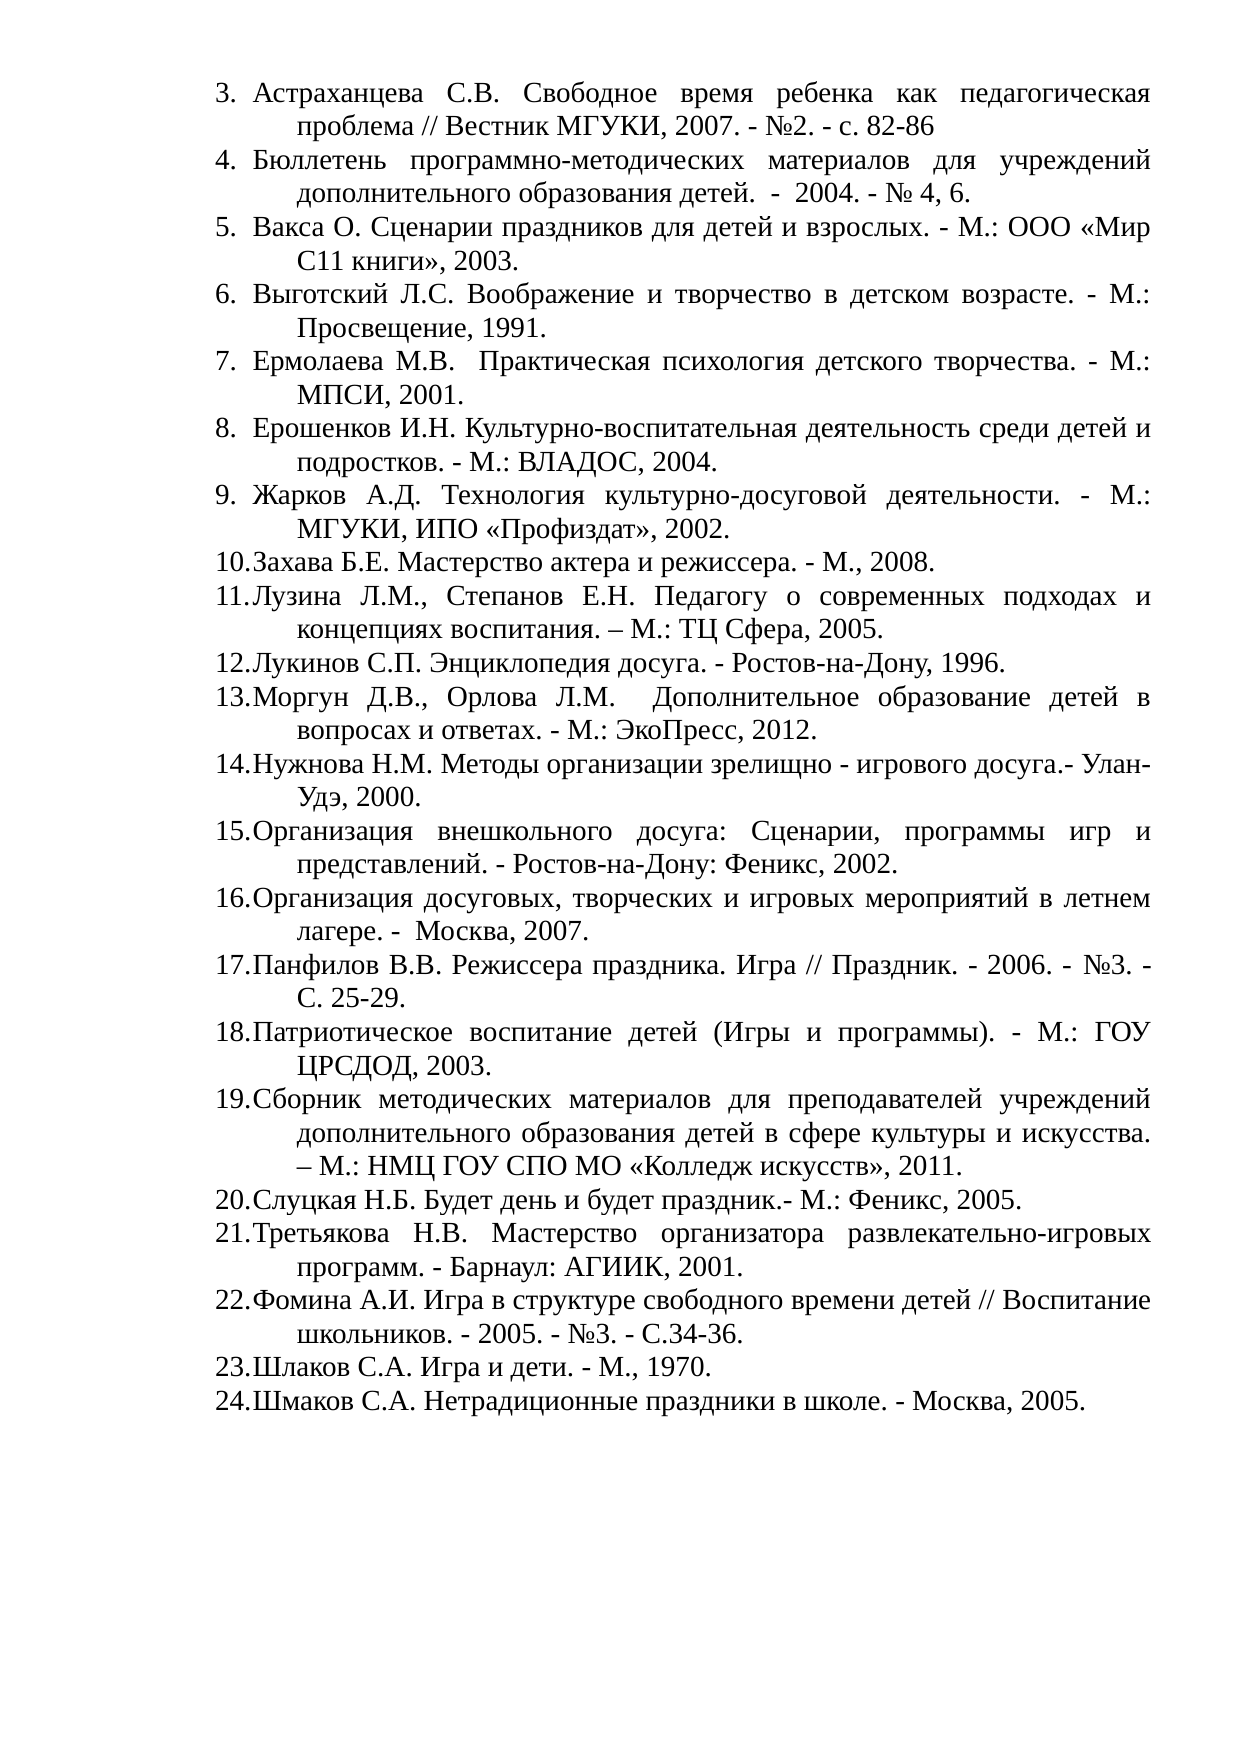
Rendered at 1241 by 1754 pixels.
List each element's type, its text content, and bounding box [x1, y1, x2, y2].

list Шлаков С.А. Игра и дети. - М., 1970. [215, 1349, 1152, 1383]
list Лузина Л.М., Степанов Е.Н. Педагогу о современных подходах и концепциях воспитания. – М.: ТЦ Сфера, 2005. [215, 578, 1152, 645]
list Вакса О. Сценарии праздников для детей и взрослых. - М.: ООО «Мир С11 книги», 2003. [215, 209, 1152, 276]
list Ермолаева М.В. Практическая психология детского творчества. - М.: МПСИ, 2001. [215, 343, 1152, 410]
list Нужнова Н.М. Методы организации зрелищно - игрового досуга.- Улан-Удэ, 2000. [215, 746, 1152, 813]
list Астраханцева С.В. Свободное время ребенка как педагогическая проблема // Вестник МГУКИ, 2007. - №2. - с. 82-86 [215, 75, 1152, 142]
list Лукинов С.П. Энциклопедия досуга. - Ростов-на-Дону, 1996. [215, 645, 1152, 679]
list Захава Б.Е. Мастерство актера и режиссера. - М., 2008. [215, 544, 1152, 578]
list Моргун Д.В., Орлова Л.М. Дополнительное образование детей в вопросах и ответах. - М.: ЭкоПресс, 2012. [215, 679, 1152, 746]
list Патриотическое воспитание детей (Игры и программы). - М.: ГОУ ЦРСДОД, 2003. [215, 1014, 1152, 1081]
list Ерошенков И.Н. Культурно-воспитательная деятельность среди детей и подростков. - М.: ВЛАДОС, 2004. [215, 410, 1152, 477]
list Панфилов В.В. Режиссера праздника. Игра // Праздник. - 2006. - №3. - С. 25-29. [215, 947, 1152, 1014]
list Фомина А.И. Игра в структуре свободного времени детей // Воспитание школьников. - 2005. - №3. - С.34-36. [215, 1282, 1152, 1349]
list Шмаков С.А. Нетрадиционные праздники в школе. - Москва, 2005. [215, 1383, 1152, 1417]
list Бюллетень программно-методических материалов для учреждений дополнительного образования детей. - 2004. - № 4, 6. [215, 142, 1152, 209]
list Жарков А.Д. Технология культурно-досуговой деятельности. - М.: МГУКИ, ИПО «Профиздат», 2002. [215, 477, 1152, 544]
list Организация внешкольного досуга: Сценарии, программы игр и представлений. - Ростов-на-Дону: Феникс, 2002. [215, 813, 1152, 880]
list Выготский Л.С. Воображение и творчество в детском возрасте. - М.: Просвещение, 1991. [215, 276, 1152, 343]
list Организация досуговых, творческих и игровых мероприятий в летнем лагере. - Москва, 2007. [215, 880, 1152, 947]
list Слуцкая Н.Б. Будет день и будет праздник.- М.: Феникс, 2005. [215, 1182, 1152, 1215]
list Сборник методических материалов для преподавателей учреждений дополнительного образования детей в сфере культуры и искусства. – М.: НМЦ ГОУ СПО МО «Колледж искусств», 2011. [215, 1081, 1152, 1182]
list Третьякова Н.В. Мастерство организатора развлекательно-игровых программ. - Барнаул: АГИИК, 2001. [215, 1215, 1152, 1282]
